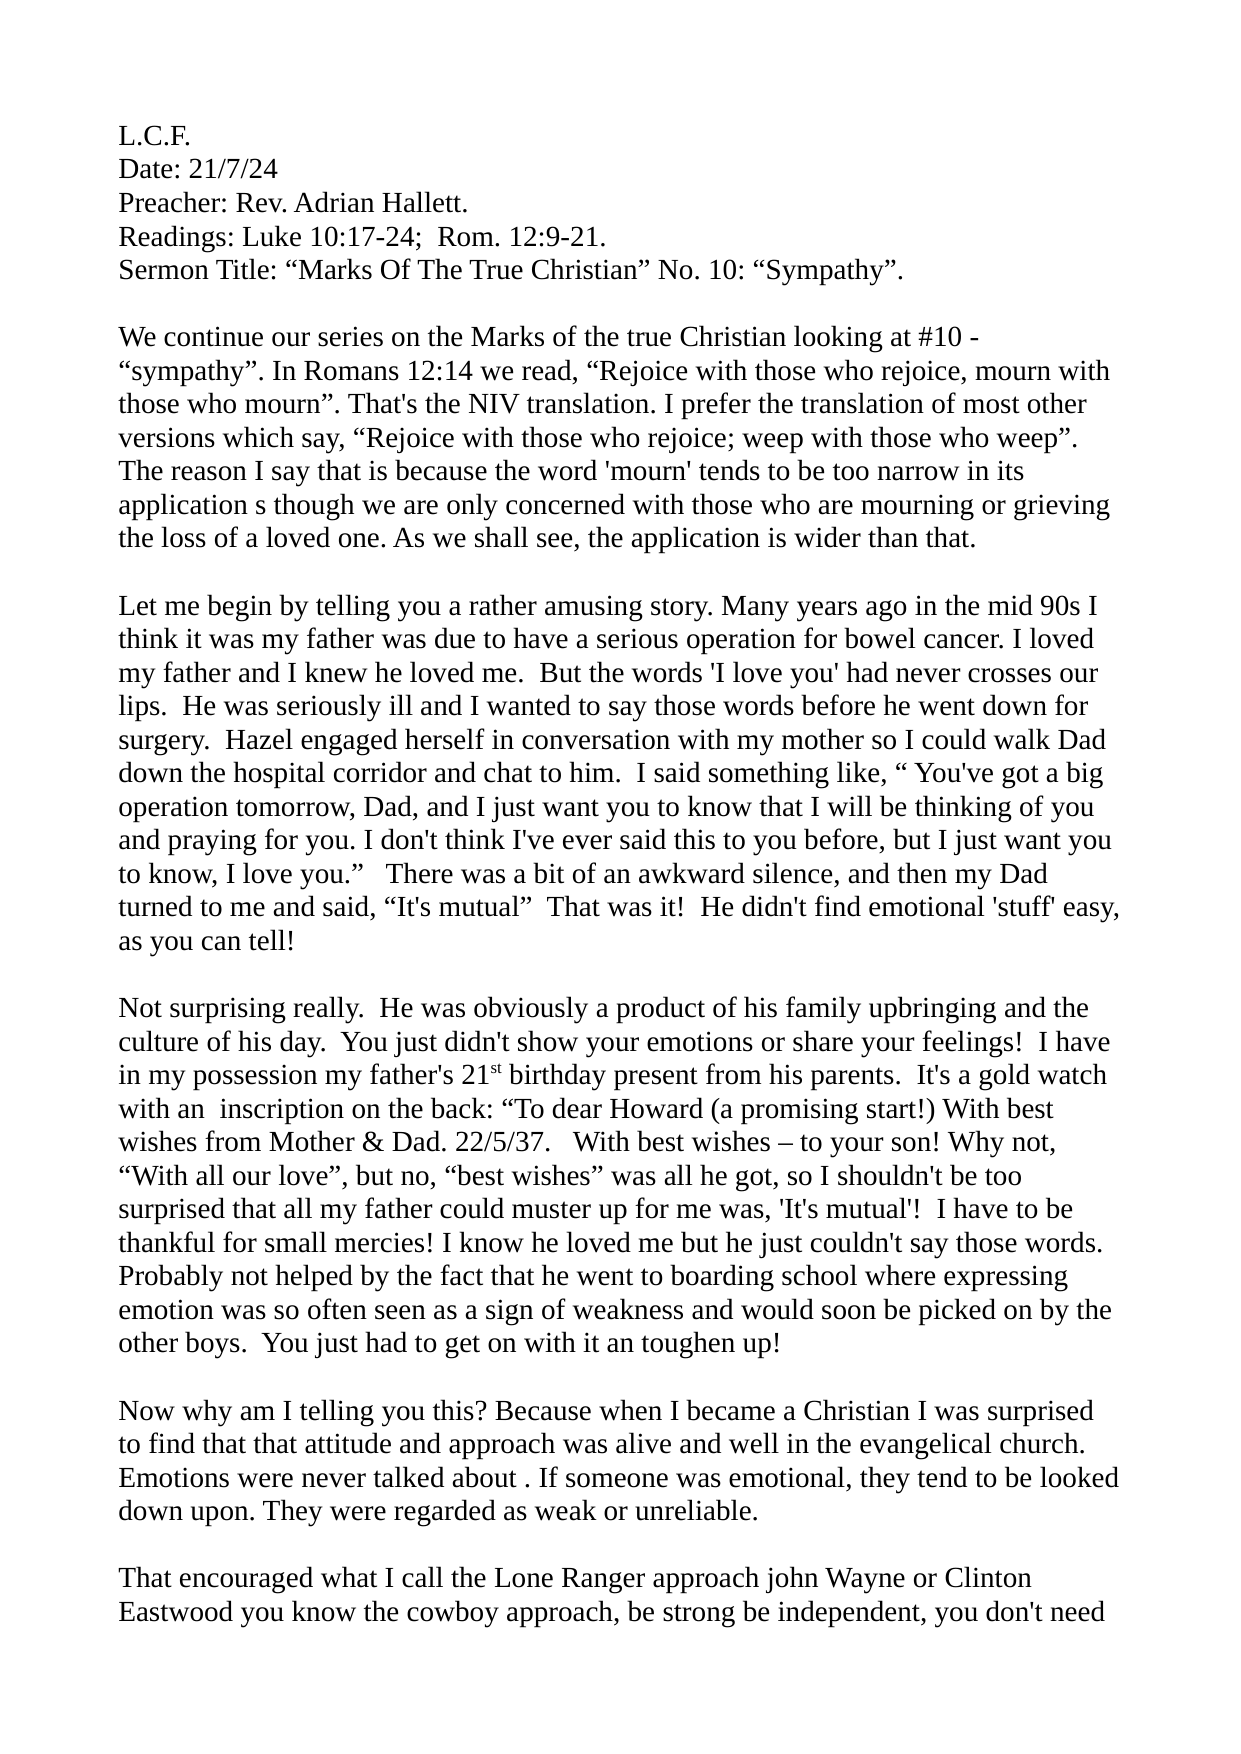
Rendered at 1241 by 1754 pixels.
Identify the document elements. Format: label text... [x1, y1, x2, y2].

text That encouraged what I call the Lone Ranger approach john Wayne or Clinton Eastwood you know the cowboy approach, be strong be independent, you don't need [118, 1560, 1122, 1627]
text L.C.F. [118, 118, 1122, 152]
text Not surprising really. He was obviously a product of his family upbringing and the culture of his day. You just didn't show your emotions or share your feelings! I have in my possession my father's 21st birthday present from his parents. It's a gold watch with an inscription on the back: “To dear Howard (a promising start!) With best wishes from Mother & Dad. 22/5/37. With best wishes – to your son! Why not, “With all our love”, but no, “best wishes” was all he got, so I shouldn't be too surprised that all my father could muster up for me was, 'It's mutual'! I have to be thankful for small mercies! I know he loved me but he just couldn't say those words. Probably not helped by the fact that he went to boarding school where expressing emotion was so often seen as a sign of weakness and would soon be picked on by the other boys. You just had to get on with it an toughen up! [118, 990, 1122, 1359]
text Now why am I telling you this? Because when I became a Christian I was surprised to find that that attitude and approach was alive and well in the evangelical church. Emotions were never talked about . If someone was emotional, they tend to be looked down upon. They were regarded as weak or unreliable. [118, 1393, 1122, 1527]
text Sermon Title: “Marks Of The True Christian” No. 10: “Sympathy”. [118, 252, 1122, 286]
text Readings: Luke 10:17-24; Rom. 12:9-21. [118, 219, 1122, 252]
text Preacher: Rev. Adrian Hallett. [118, 185, 1122, 219]
text We continue our series on the Marks of the true Christian looking at #10 - “sympathy”. In Romans 12:14 we read, “Rejoice with those who rejoice, mourn with those who mourn”. That's the NIV translation. I prefer the translation of most other versions which say, “Rejoice with those who rejoice; weep with those who weep”. The reason I say that is because the word 'mourn' tends to be too narrow in its application s though we are only concerned with those who are mourning or grieving the loss of a loved one. As we shall see, the application is wider than that. [118, 319, 1122, 554]
text Date: 21/7/24 [118, 152, 1122, 185]
text Let me begin by telling you a rather amusing story. Many years ago in the mid 90s I think it was my father was due to have a serious operation for bowel cancer. I loved my father and I knew he loved me. But the words 'I love you' had never crosses our lips. He was seriously ill and I wanted to say those words before he went down for surgery. Hazel engaged herself in conversation with my mother so I could walk Dad down the hospital corridor and chat to him. I said something like, “ You've got a big operation tomorrow, Dad, and I just want you to know that I will be thinking of you and praying for you. I don't think I've ever said this to you before, but I just want you to know, I love you.” There was a bit of an awkward silence, and then my Dad turned to me and said, “It's mutual” That was it! He didn't find emotional 'stuff' easy, as you can tell! [118, 588, 1122, 957]
